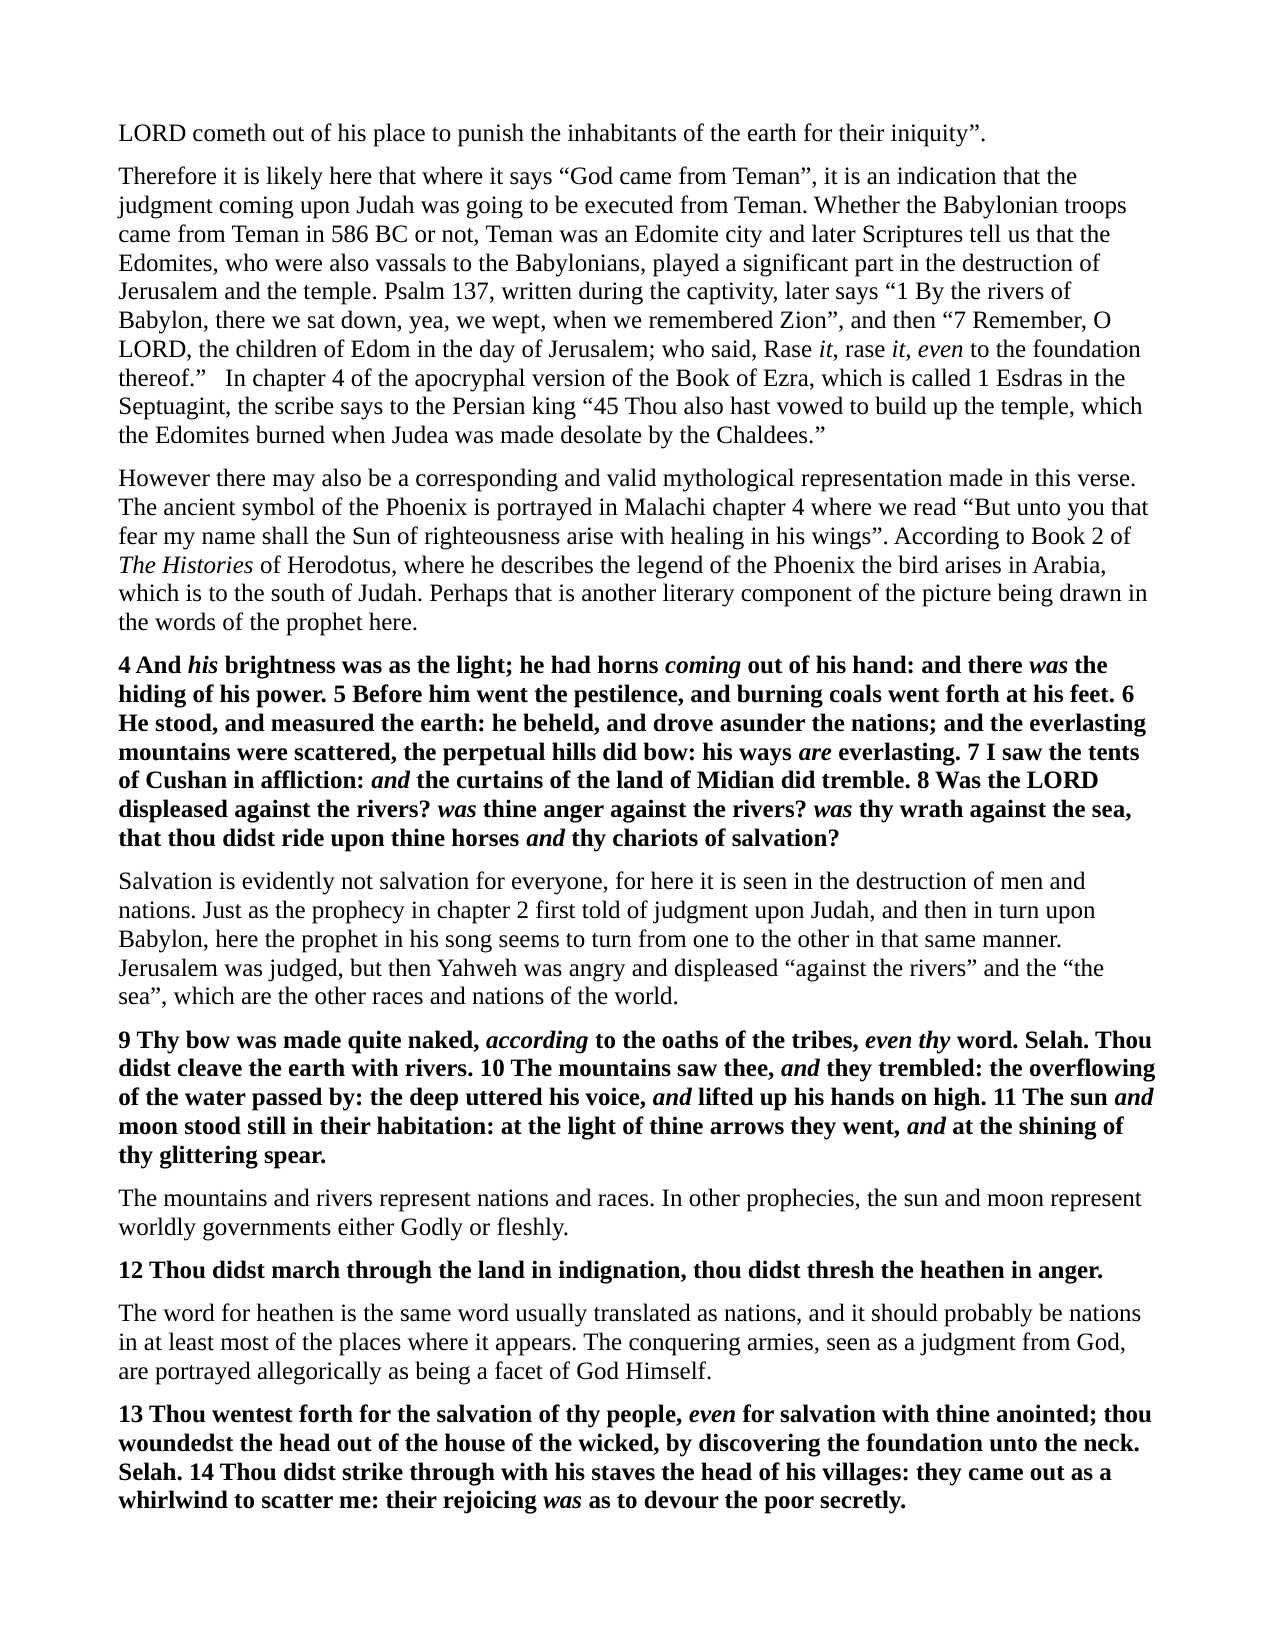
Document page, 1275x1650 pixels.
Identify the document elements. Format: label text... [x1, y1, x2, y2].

text 12 Thou didst march through the land in indignation, thou didst thresh the heathen in anger. [118, 1255, 1157, 1284]
text 13 Thou wentest forth for the salvation of thy people, even for salvation with thine anointed; thou woundedst the head out of the house of the wicked, by discovering the foundation unto the neck. Selah. 14 Thou didst strike through with his staves the head of his villages: they came out as a whirlwind to scatter me: their rejoicing was as to devour the poor secretly. [118, 1399, 1157, 1514]
text However there may also be a corresponding and valid mythological representation made in this verse. The ancient symbol of the Phoenix is portrayed in Malachi chapter 4 where we read “But unto you that fear my name shall the Sun of righteousness arise with healing in his wings”. According to Book 2 of The Histories of Herodotus, where he describes the legend of the Phoenix the bird arises in Arabia, which is to the south of Judah. Perhaps that is another literary component of the picture being drawn in the words of the prophet here. [118, 463, 1157, 636]
text 4 And his brightness was as the light; he had horns coming out of his hand: and there was the hiding of his power. 5 Before him went the pestilence, and burning coals went forth at his feet. 6 He stood, and measured the earth: he beheld, and drove asunder the nations; and the everlasting mountains were scattered, the perpetual hills did bow: his ways are everlasting. 7 I saw the tents of Cushan in affliction: and the curtains of the land of Midian did tremble. 8 Was the LORD displeased against the rivers? was thine anger against the rivers? was thy wrath against the sea, that thou didst ride upon thine horses and thy chariots of salvation? [118, 651, 1157, 852]
text 9 Thy bow was made quite naked, according to the oaths of the tribes, even thy word. Selah. Thou didst cleave the earth with rivers. 10 The mountains saw thee, and they trembled: the overflowing of the water passed by: the deep uttered his voice, and lifted up his hands on high. 11 The sun and moon stood still in their habitation: at the light of thine arrows they went, and at the shining of thy glittering spear. [118, 1025, 1157, 1168]
text Therefore it is likely here that where it says “God came from Teman”, it is an indication that the judgment coming upon Judah was going to be executed from Teman. Whether the Babylonian troops came from Teman in 586 BC or not, Teman was an Edomite city and later Scriptures tell us that the Edomites, who were also vassals to the Babylonians, played a significant part in the destruction of Jerusalem and the temple. Psalm 137, written during the captivity, later says “1 By the rivers of Babylon, there we sat down, yea, we wept, when we remembered Zion”, and then “7 Remember, O LORD, the children of Edom in the day of Jerusalem; who said, Rase it, rase it, even to the foundation thereof.” In chapter 4 of the apocryphal version of the Book of Ezra, which is called 1 Esdras in the Septuagint, the scribe says to the Persian king “45 Thou also hast vowed to build up the temple, which the Edomites burned when Judea was made desolate by the Chaldees.” [118, 161, 1157, 449]
text LORD cometh out of his place to punish the inhabitants of the earth for their iniquity”. [118, 118, 1157, 147]
text Salvation is evidently not salvation for everyone, for here it is seen in the destruction of men and nations. Just as the prophecy in chapter 2 first told of judgment upon Judah, and then in turn upon Babylon, here the prophet in his song seems to turn from one to the other in that same manner. Jerusalem was judged, but then Yahweh was angry and displeased “against the rivers” and the “the sea”, which are the other races and nations of the world. [118, 866, 1157, 1010]
text The word for heathen is the same word usually translated as nations, and it should probably be nations in at least most of the places where it appears. The conquering armies, seen as a judgment from God, are portrayed allegorically as being a facet of God Himself. [118, 1298, 1157, 1385]
text The mountains and rivers represent nations and races. In other prophecies, the sun and moon represent worldly governments either Godly or fleshly. [118, 1183, 1157, 1241]
